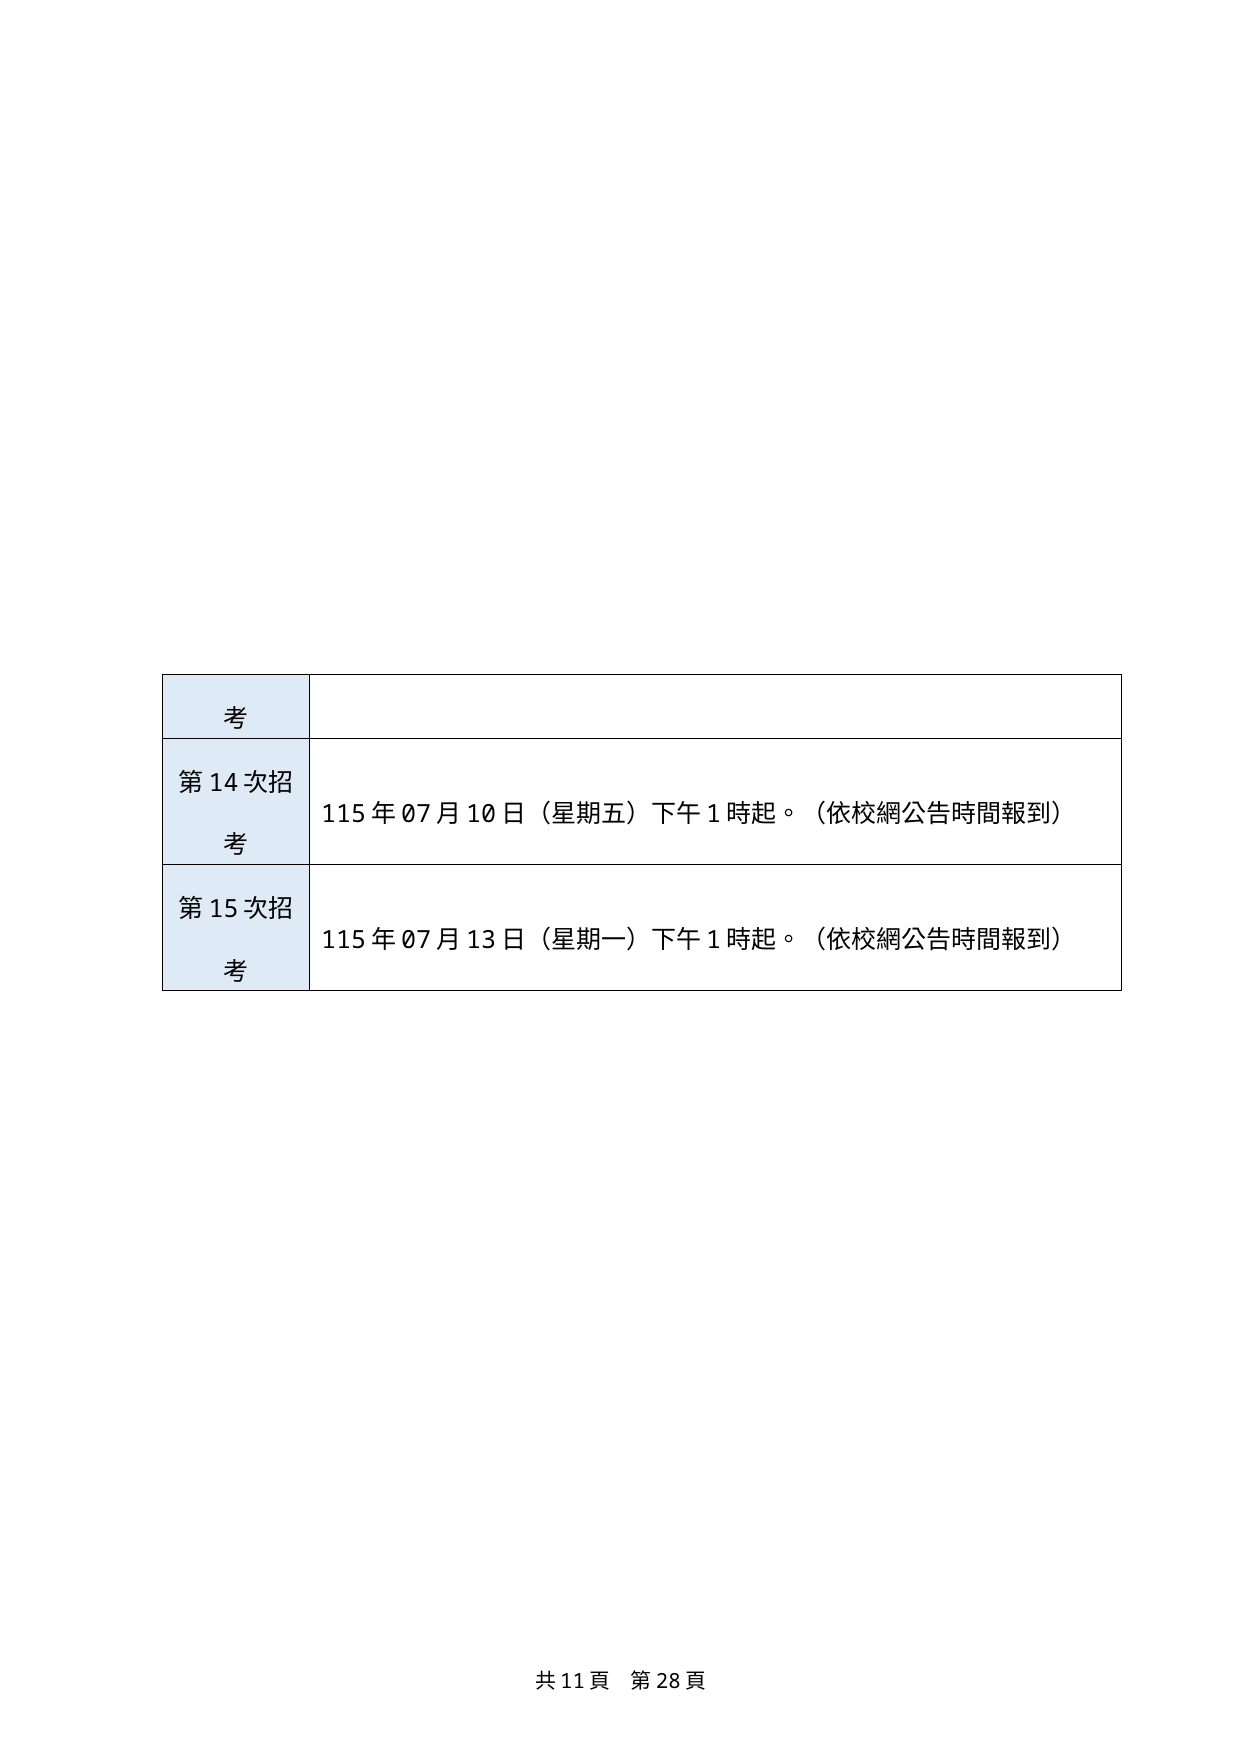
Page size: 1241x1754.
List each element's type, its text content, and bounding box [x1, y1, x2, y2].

table_cell 考 [163, 675, 309, 738]
table_cell 第15次招考 [163, 865, 309, 990]
table_cell 115年07月10日（星期五）下午1時起。（依校網公告時間報到） [310, 739, 1121, 864]
table_cell [310, 675, 1121, 738]
table_cell 第14次招考 [163, 739, 309, 864]
table_cell 115年07月13日（星期一）下午1時起。（依校網公告時間報到） [310, 865, 1121, 990]
